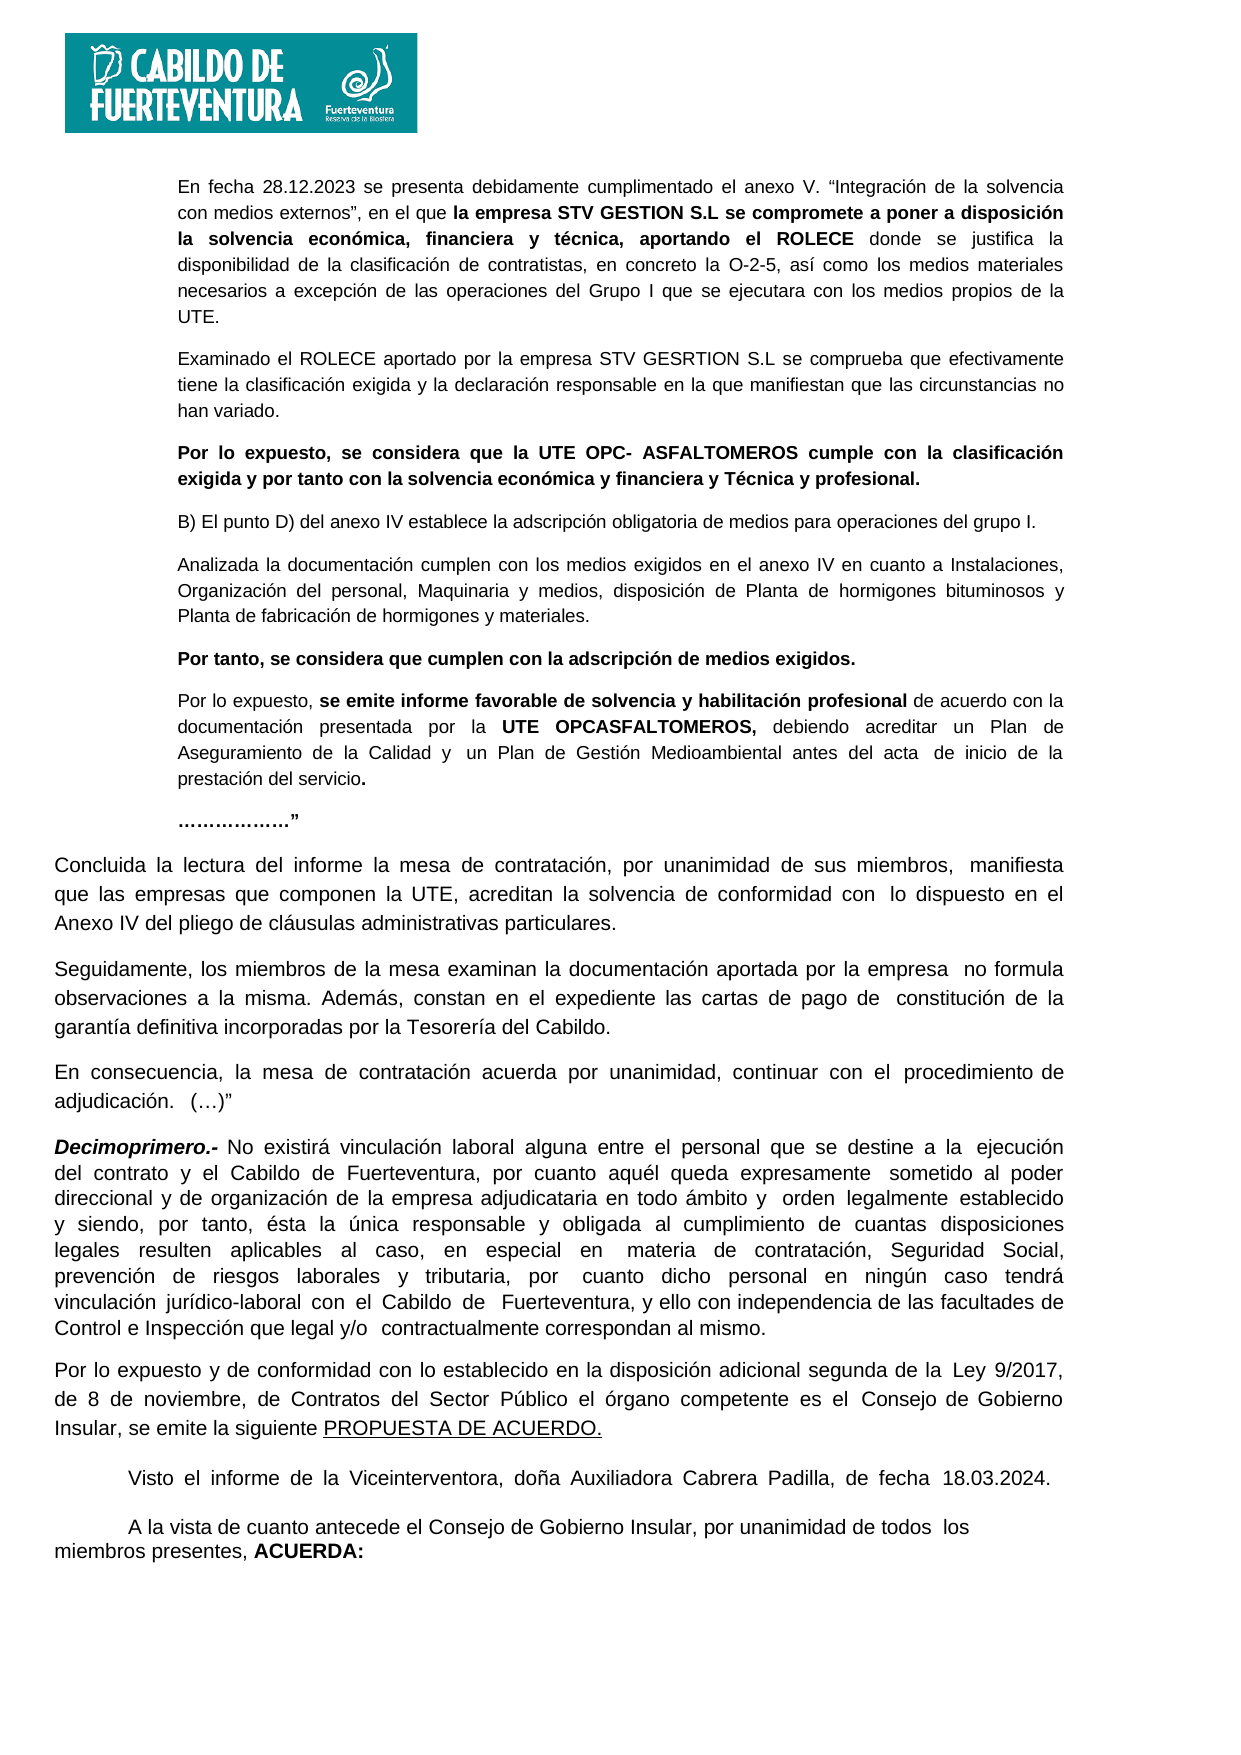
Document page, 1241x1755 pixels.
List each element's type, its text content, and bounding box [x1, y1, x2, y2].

text Por lo expuesto, se considera que la UTE OPC- ASFALTOMEROS cumple con la clasificación exigida y por tanto con la solvencia económica y financiera y Técnica y profesional. [177, 442, 1064, 489]
text Concluida la lectura del informe la mesa de contratación, por unanimidad de sus miembros, manifiesta que las empresas que componen la UTE, acreditan la solvencia de conformidad con lo dispuesto en el Anexo IV del pliego de cláusulas administrativas particulares. [54, 853, 1064, 935]
text Por lo expuesto y de conformidad con lo establecido en la disposición adicional segunda de la Ley 9/2017, de 8 de noviembre, de Contratos del Sector Público el órgano competente es el Consejo de Gobierno Insular, se emite la siguiente PROPUESTA DE ACUERDO. [54, 1358, 1064, 1440]
text En consecuencia, la mesa de contratación acuerda por unanimidad, continuar con el procedimiento de adjudicación. (…)” [54, 1060, 1064, 1113]
list El punto D) del anexo IV establece la adscripción obligatoria de medios para operaciones del grupo I. [177, 511, 1076, 532]
text Analizada la documentación cumplen con los medios exigidos en el anexo IV en cuanto a Instalaciones, Organización del personal, Maquinaria y medios, disposición de Planta de hormigones bituminosos y Planta de fabricación de hormigones y materiales. [177, 553, 1064, 627]
text Decimoprimero.- No existirá vinculación laboral alguna entre el personal que se destine a la ejecución del contrato y el Cabildo de Fuerteventura, por cuanto aquél queda expresamente sometido al poder direccional y de organización de la empresa adjudicataria en todo ámbito y orden legalmente establecido y siendo, por tanto, ésta la única responsable y obligada al cumplimiento de cuantas disposiciones legales resulten aplicables al caso, en especial en materia de contratación, Seguridad Social, prevención de riesgos laborales y tributaria, por cuanto dicho personal en ningún caso tendrá vinculación jurídico-laboral con el Cabildo de Fuerteventura, y ello con independencia de las facultades de Control e Inspección que legal y/o contractualmente correspondan al mismo. [54, 1134, 1064, 1339]
text A la vista de cuanto antecede el Consejo de Gobierno Insular, por unanimidad de todos los miembros presentes, ACUERDA: [54, 1515, 1064, 1563]
text Por tanto, se considera que cumplen con la adscripción de medios exigidos. [177, 647, 1076, 669]
text ………………” [177, 810, 1076, 832]
text Seguidamente, los miembros de la mesa examinan la documentación aportada por la empresa no formula observaciones a la misma. Además, constan en el expediente las cartas de pago de constitución de la garantía definitiva incorporadas por la Tesorería del Cabildo. [54, 957, 1064, 1038]
text Por lo expuesto, se emite informe favorable de solvencia y habilitación profesional de acuerdo con la documentación presentada por la UTE OPCASFALTOMEROS, debiendo acreditar un Plan de Aseguramiento de la Calidad y un Plan de Gestión Medioambiental antes del acta de inicio de la prestación del servicio. [177, 690, 1064, 789]
text En fecha 28.12.2023 se presenta debidamente cumplimentado el anexo V. “Integración de la solvencia con medios externos”, en el que la empresa STV GESTION S.L se compromete a poner a disposición la solvencia económica, financiera y técnica, aportando el ROLECE donde se justifica la disponibilidad de la clasificación de contratistas, en concreto la O-2-5, así como los medios materiales necesarios a excepción de las operaciones del Grupo I que se ejecutara con los medios propios de la UTE. [177, 176, 1064, 327]
text Examinado el ROLECE aportado por la empresa STV GESRTION S.L se comprueba que efectivamente tiene la clasificación exigida y la declaración responsable en la que manifiestan que las circunstancias no han variado. [177, 348, 1064, 421]
text Visto el informe de la Viceinterventora, doña Auxiliadora Cabrera Padilla, de fecha 18.03.2024. [54, 1465, 1064, 1489]
